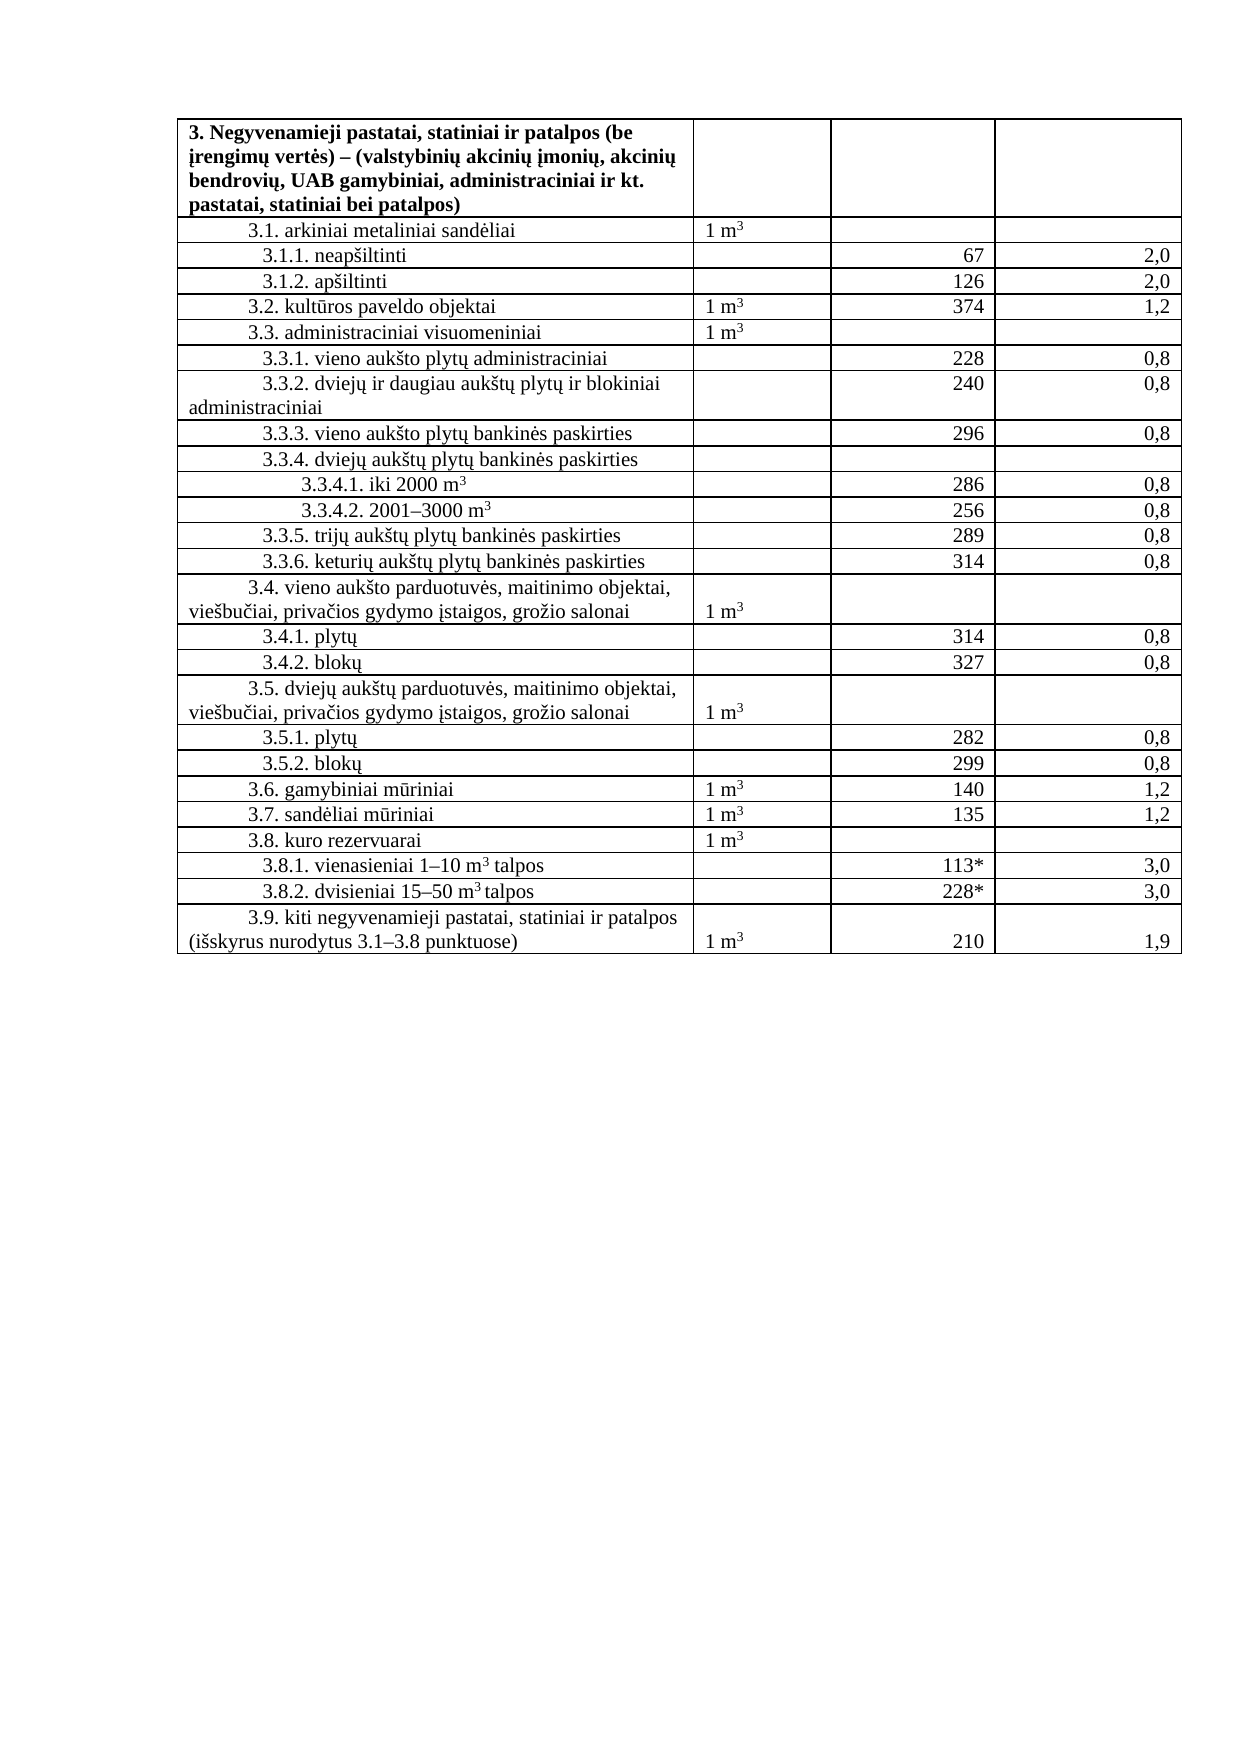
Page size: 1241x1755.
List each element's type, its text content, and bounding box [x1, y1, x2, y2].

table_cell 3.3.2. dviejų ir daugiau aukštų plytų ir blokiniai administraciniai [178, 371, 693, 419]
table_cell 1 m3 [694, 575, 830, 623]
table_cell 1,2 [996, 777, 1181, 801]
table_cell [832, 218, 994, 242]
table_cell 3.5.1. plytų [178, 725, 693, 749]
table_cell 0,8 [996, 725, 1181, 749]
table_cell [832, 575, 994, 623]
table_cell 1 m3 [694, 828, 830, 852]
table_cell 299 [832, 751, 994, 775]
table_cell 1 m3 [694, 802, 830, 826]
table_cell 3. Negyvenamieji pastatai, statiniai ir patalpos (be įrengimų vertės) – (valstybinių akcinių įmonių, akcinių bendrovių, UAB gamybiniai, administraciniai ir kt. pastatai, statiniai bei patalpos) [178, 120, 693, 216]
table_cell 3.2. kultūros paveldo objektai [178, 295, 693, 318]
table_cell 3,0 [996, 853, 1181, 877]
table_cell 210 [832, 905, 994, 953]
table_cell 140 [832, 777, 994, 801]
table_cell 135 [832, 802, 994, 826]
table_cell 1,9 [996, 905, 1181, 953]
table_cell 296 [832, 421, 994, 445]
table_cell 282 [832, 725, 994, 749]
table_cell 0,8 [996, 650, 1181, 674]
table_cell 3,0 [996, 879, 1181, 903]
table_cell [694, 549, 830, 573]
table_cell 1,2 [996, 802, 1181, 826]
table_cell 1 m3 [694, 676, 830, 724]
table_cell 1 m3 [694, 295, 830, 318]
table_cell 3.8. kuro rezervuarai [178, 828, 693, 852]
table_cell 1 m3 [694, 320, 830, 344]
table_cell 0,8 [996, 549, 1181, 573]
table_cell [694, 650, 830, 674]
table_cell 374 [832, 295, 994, 318]
table_cell 3.3. administraciniai visuomeniniai [178, 320, 693, 344]
table_cell 3.8.1. vienasieniai 1–10 m3 talpos [178, 853, 693, 877]
table_cell 0,8 [996, 498, 1181, 522]
table_cell 2,0 [996, 269, 1181, 293]
table_cell [996, 120, 1181, 216]
table_cell [694, 498, 830, 522]
table_cell 113* [832, 853, 994, 877]
table_cell [694, 243, 830, 267]
table_cell 3.9. kiti negyvenamieji pastatai, statiniai ir patalpos (išskyrus nurodytus 3.1–3.8 punktuose) [178, 905, 693, 953]
table_cell [694, 120, 830, 216]
table_cell 0,8 [996, 472, 1181, 496]
table_cell 314 [832, 625, 994, 648]
table_cell [694, 346, 830, 370]
table_cell 289 [832, 523, 994, 547]
table_cell 3.4.2. blokų [178, 650, 693, 674]
table_cell 67 [832, 243, 994, 267]
table_cell 327 [832, 650, 994, 674]
table_cell 1 m3 [694, 777, 830, 801]
table_cell [694, 625, 830, 648]
table_cell [694, 269, 830, 293]
table_cell 0,8 [996, 751, 1181, 775]
table_cell [832, 447, 994, 471]
table_cell 3.8.2. dvisieniai 15–50 m3 talpos [178, 879, 693, 903]
table_cell 0,8 [996, 625, 1181, 648]
table_cell 256 [832, 498, 994, 522]
table_cell 0,8 [996, 346, 1181, 370]
table_cell 3.3.1. vieno aukšto plytų administraciniai [178, 346, 693, 370]
table_cell 3.1.1. neapšiltinti [178, 243, 693, 267]
table_cell 3.5. dviejų aukštų parduotuvės, maitinimo objektai, viešbučiai, privačios gydymo įstaigos, grožio salonai [178, 676, 693, 724]
table_cell 0,8 [996, 371, 1181, 419]
table_cell 314 [832, 549, 994, 573]
table_cell [694, 447, 830, 471]
table_cell 3.5.2. blokų [178, 751, 693, 775]
table_cell 3.3.4.1. iki 2000 m3 [178, 472, 693, 496]
table_cell 1 m3 [694, 905, 830, 953]
table_cell 3.7. sandėliai mūriniai [178, 802, 693, 826]
table_cell 1,2 [996, 295, 1181, 318]
table_cell 3.3.4.2. 2001–3000 m3 [178, 498, 693, 522]
table_cell 286 [832, 472, 994, 496]
table_cell [996, 828, 1181, 852]
table_cell [694, 879, 830, 903]
table_cell [694, 472, 830, 496]
table_cell [694, 371, 830, 419]
table_cell 3.3.3. vieno aukšto plytų bankinės paskirties [178, 421, 693, 445]
table_cell [832, 320, 994, 344]
table_cell 3.1.2. apšiltinti [178, 269, 693, 293]
table_cell 1 m3 [694, 218, 830, 242]
table_cell 0,8 [996, 523, 1181, 547]
table_cell 3.3.5. trijų aukštų plytų bankinės paskirties [178, 523, 693, 547]
table_cell [694, 725, 830, 749]
table_cell 0,8 [996, 421, 1181, 445]
table_cell [996, 447, 1181, 471]
table_cell 228* [832, 879, 994, 903]
table_cell [996, 575, 1181, 623]
table_cell [832, 120, 994, 216]
table_cell [694, 523, 830, 547]
table_cell 3.3.4. dviejų aukštų plytų bankinės paskirties [178, 447, 693, 471]
table_cell [832, 676, 994, 724]
table_cell [694, 853, 830, 877]
table_cell [694, 751, 830, 775]
table_cell 3.1. arkiniai metaliniai sandėliai [178, 218, 693, 242]
table_cell 240 [832, 371, 994, 419]
table_cell 228 [832, 346, 994, 370]
table_cell 126 [832, 269, 994, 293]
table_cell 3.4.1. plytų [178, 625, 693, 648]
table_cell [996, 676, 1181, 724]
table_cell 2,0 [996, 243, 1181, 267]
table_cell [996, 218, 1181, 242]
table_cell [832, 828, 994, 852]
table_cell 3.3.6. keturių aukštų plytų bankinės paskirties [178, 549, 693, 573]
table_cell [996, 320, 1181, 344]
table_cell 3.6. gamybiniai mūriniai [178, 777, 693, 801]
table_cell 3.4. vieno aukšto parduotuvės, maitinimo objektai, viešbučiai, privačios gydymo įstaigos, grožio salonai [178, 575, 693, 623]
table_cell [694, 421, 830, 445]
